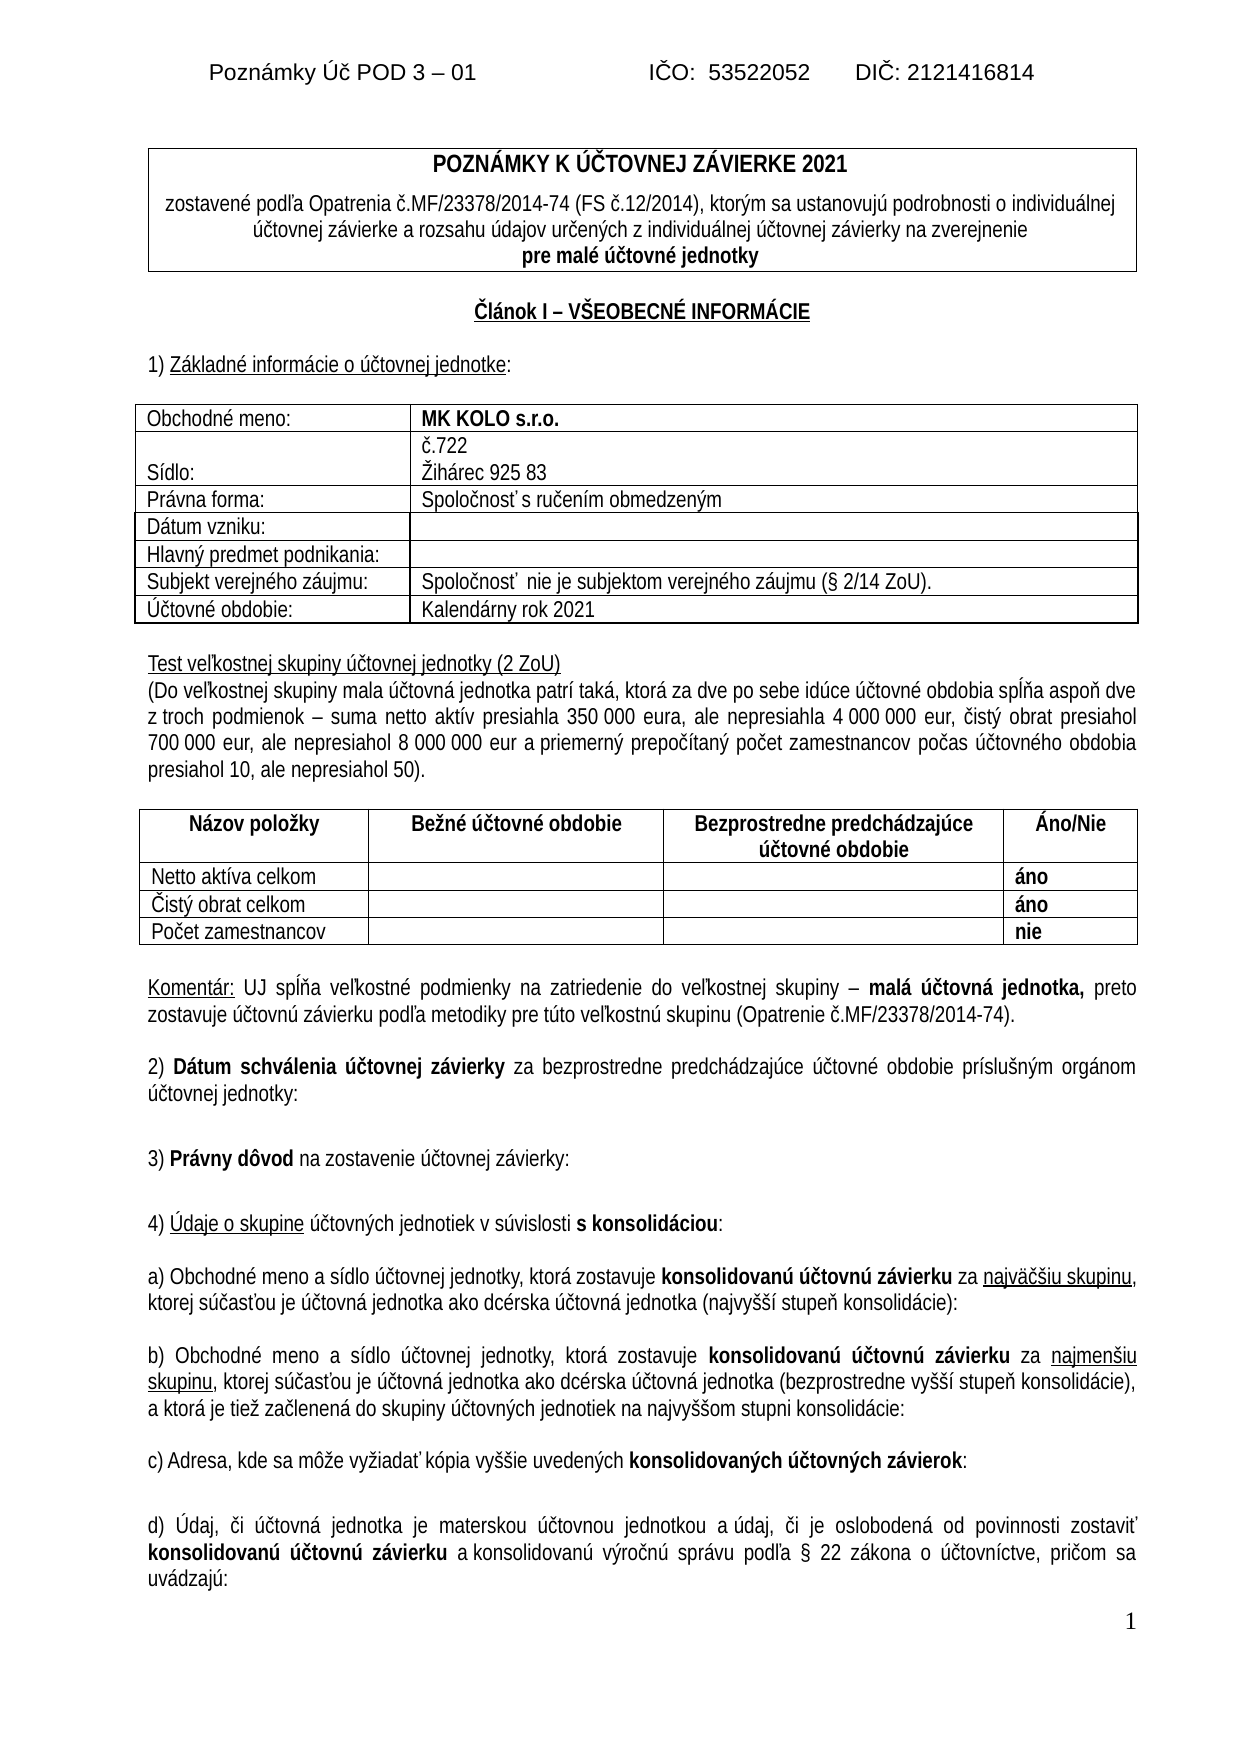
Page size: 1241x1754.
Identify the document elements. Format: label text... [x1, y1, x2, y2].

text 3) Právny dôvod na zostavenie účtovnej závierky: [148, 1145, 1186, 1171]
table_header Bezprostredne predchádzajúce účtovné obdobie [664, 810, 1003, 862]
text a) Obchodné meno a sídlo účtovnej jednotky, ktorá zostavuje konsolidovanú účtovnú závierku za najväčšiu skupinu, ktorej súčasťou je účtovná jednotka ako dcérska účtovná jednotka (najvyšší stupeň konsolidácie): [148, 1263, 1137, 1315]
table_cell Počet zamestnancov [140, 918, 368, 944]
table_cell Čistý obrat celkom [140, 891, 368, 917]
table_cell áno [1004, 891, 1137, 917]
text 1) Základné informácie o účtovnej jednotke: [148, 351, 1137, 377]
text POZNÁMKY K ÚČTOVNEJ ZÁVIERKE 2021 [149, 149, 1136, 177]
table_cell Právna forma: [136, 486, 410, 512]
table_cell nie [1004, 918, 1137, 944]
table_cell Spoločnosť s ručením obmedzeným [411, 486, 1137, 512]
table_header Bežné účtovné obdobie [369, 810, 663, 862]
text 2) Dátum schválenia účtovnej závierky za bezprostredne predchádzajúce účtovné obdobie príslušným orgánom účtovnej jednotky: [148, 1053, 1137, 1106]
table_cell [664, 918, 1003, 944]
table_cell Sídlo: [136, 432, 410, 485]
text c) Adresa, kde sa môže vyžiadať kópia vyššie uvedených konsolidovaných účtovných závierok: [148, 1447, 1137, 1473]
table_cell Netto aktíva celkom [140, 863, 368, 889]
text (Do veľkostnej skupiny mala účtovná jednotka patrí taká, ktorá za dve po sebe idúce účtovné obdobia spĺňa aspoň dve z troch podmienok – suma netto aktív presiahla 350 000 eura, ale nepresiahla 4 000 000 eur, čistý obrat presiahol 700 000 eur, ale nepresiahol 8 000 000 eur a priemerný prepočítaný počet zamestnancov počas účtovného obdobia presiahol 10, ale nepresiahol 50). [148, 677, 1137, 782]
table_header Názov položky [140, 810, 368, 862]
table_cell áno [1004, 863, 1137, 889]
table_cell [411, 541, 1137, 567]
table_header MK KOLO s.r.o. [411, 405, 1137, 431]
text pre malé účtovné jednotky [149, 241, 1136, 271]
table_cell č.722 Žihárec 925 83 [411, 432, 1137, 485]
text Článok I – VŠEOBECNÉ INFORMÁCIE [148, 298, 1137, 325]
text 4) Údaje o skupine účtovných jednotiek v súvislosti s konsolidáciou: [148, 1210, 1137, 1236]
text zostavené podľa Opatrenia č.MF/23378/2014-74 (FS č.12/2014), ktorým sa ustanovujú podrobnosti o individuálnej účtovnej závierke a rozsahu údajov určených z individuálnej účtovnej závierky na zverejnenie [149, 189, 1136, 241]
table_cell [411, 513, 1137, 540]
table_cell Kalendárny rok 2021 [411, 596, 1137, 622]
table_cell Hlavný predmet podnikania: [136, 541, 409, 567]
table_cell Dátum vzniku: [136, 513, 409, 540]
text Test veľkostnej skupiny účtovnej jednotky (2 ZoU) [148, 650, 1181, 677]
table_cell [664, 891, 1003, 917]
table_cell Účtovné obdobie: [136, 596, 409, 622]
table_cell Subjekt verejného záujmu: [136, 568, 409, 594]
table_cell Spoločnosť nie je subjektom verejného záujmu (§ 2/14 ZoU). [411, 568, 1137, 594]
text Komentár: UJ spĺňa veľkostné podmienky na zatriedenie do veľkostnej skupiny – malá účtovná jednotka, preto zostavuje účtovnú závierku podľa metodiky pre túto veľkostnú skupinu (Opatrenie č.MF/23378/2014-74). [148, 974, 1137, 1027]
table_cell [369, 863, 663, 889]
table_cell [664, 863, 1003, 889]
table_cell [369, 891, 663, 917]
table_header Áno/Nie [1004, 810, 1137, 862]
text d) Údaj, či účtovná jednotka je materskou účtovnou jednotkou a údaj, či je oslobodená od povinnosti zostaviť konsolidovanú účtovnú závierku a konsolidovanú výročnú správu podľa § 22 zákona o účtovníctve, pričom sa uvádzajú: [148, 1512, 1137, 1591]
table_cell [369, 918, 663, 944]
text b) Obchodné meno a sídlo účtovnej jednotky, ktorá zostavuje konsolidovanú účtovnú závierku za najmenšiu skupinu, ktorej súčasťou je účtovná jednotka ako dcérska účtovná jednotka (bezprostredne vyšší stupeň konsolidácie), a ktorá je tiež začlenená do skupiny účtovných jednotiek na najvyššom stupni konsolidácie: [148, 1342, 1137, 1421]
table_header Obchodné meno: [136, 405, 410, 431]
